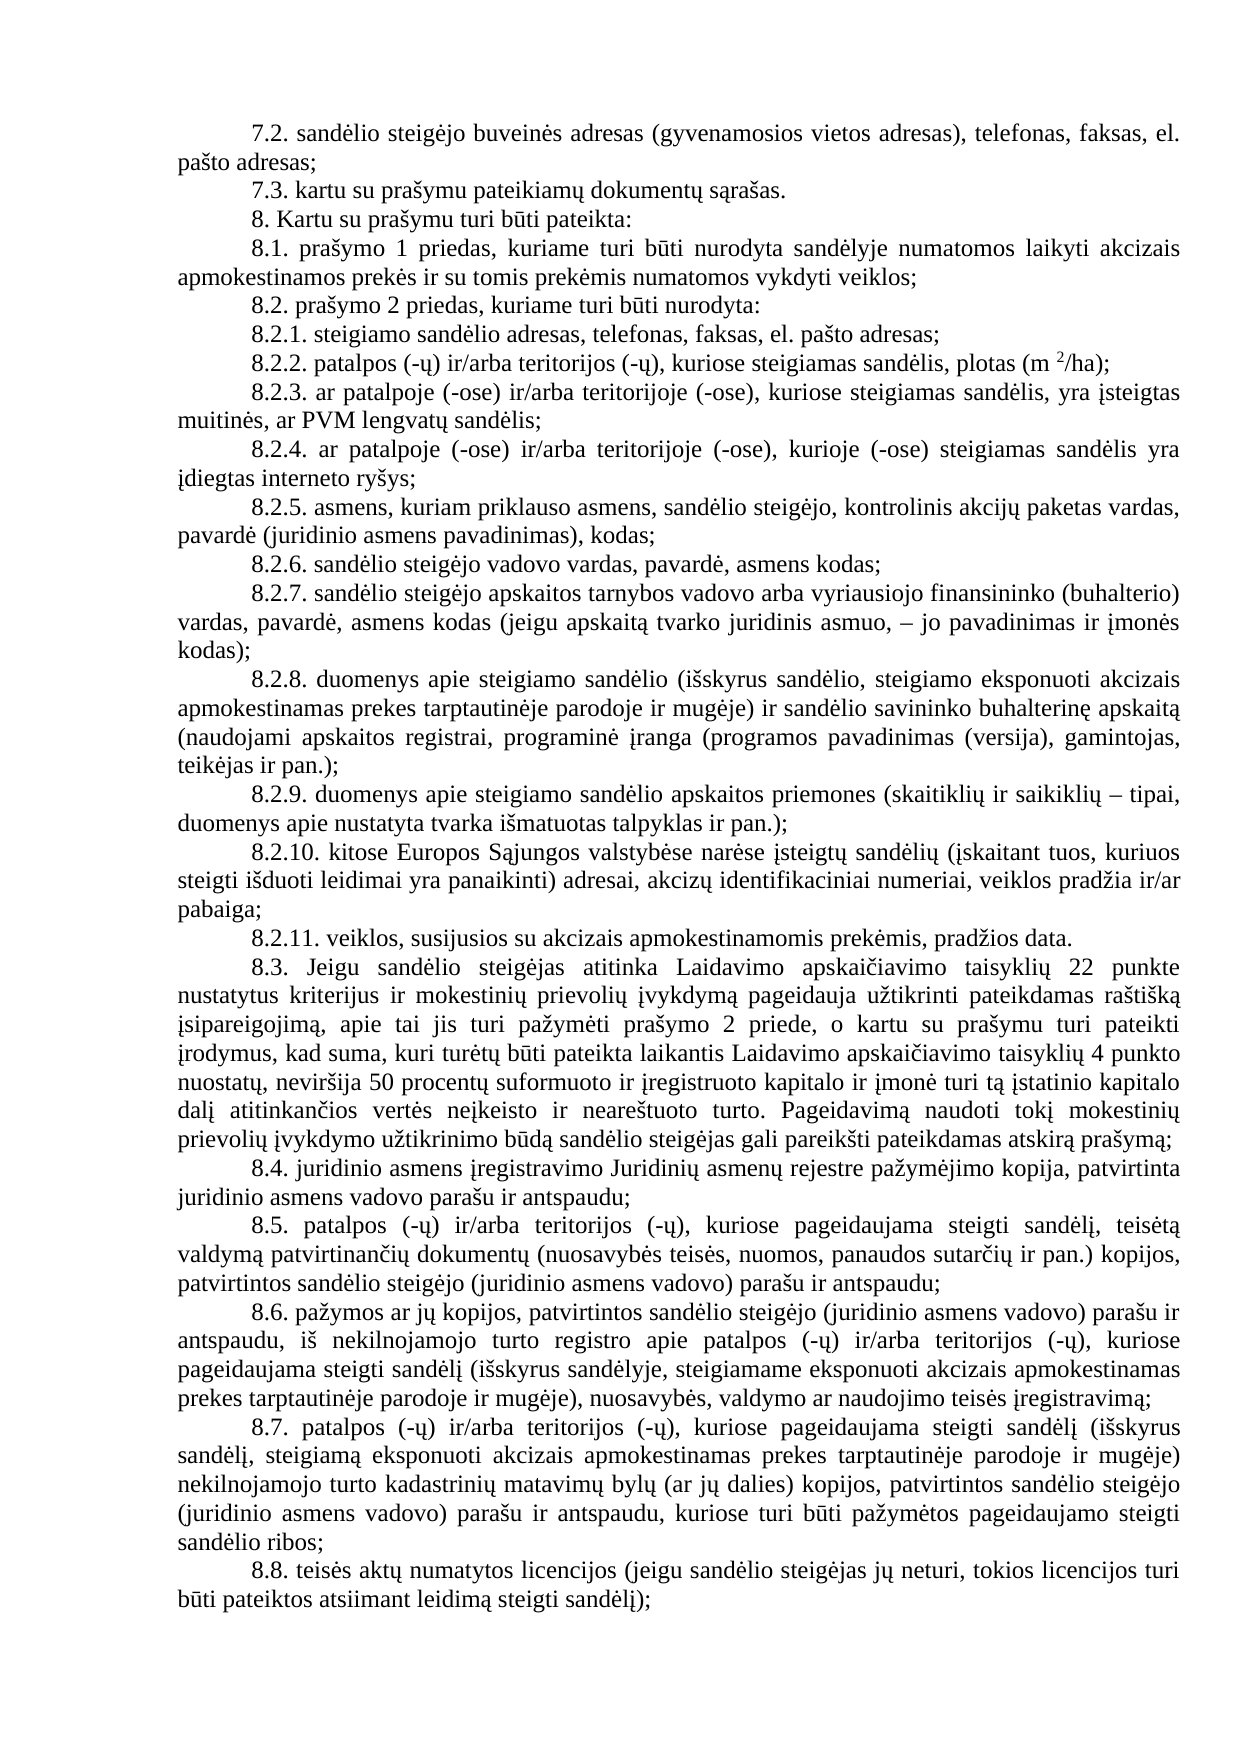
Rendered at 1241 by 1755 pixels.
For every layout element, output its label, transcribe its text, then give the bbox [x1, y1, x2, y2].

text 8.2.4. ar patalpoje (-ose) ir/arba teritorijoje (-ose), kurioje (-ose) steigiamas sandėlis yra įdiegtas interneto ryšys; [177, 434, 1181, 492]
text 8.2.9. duomenys apie steigiamo sandėlio apskaitos priemones (skaitiklių ir saikiklių – tipai, duomenys apie nustatyta tvarka išmatuotas talpyklas ir pan.); [177, 779, 1181, 837]
text 8.4. juridinio asmens įregistravimo Juridinių asmenų rejestre pažymėjimo kopija, patvirtinta juridinio asmens vadovo parašu ir antspaudu; [177, 1153, 1181, 1211]
text 7.2. sandėlio steigėjo buveinės adresas (gyvenamosios vietos adresas), telefonas, faksas, el. pašto adresas; [177, 118, 1181, 176]
text 8.5. patalpos (-ų) ir/arba teritorijos (-ų), kuriose pageidaujama steigti sandėlį, teisėtą valdymą patvirtinančių dokumentų (nuosavybės teisės, nuomos, panaudos sutarčių ir pan.) kopijos, patvirtintos sandėlio steigėjo (juridinio asmens vadovo) parašu ir antspaudu; [177, 1211, 1181, 1297]
text 8.2.6. sandėlio steigėjo vadovo vardas, pavardė, asmens kodas; [177, 549, 1181, 578]
text 8.2.10. kitose Europos Sąjungos valstybėse narėse įsteigtų sandėlių (įskaitant tuos, kuriuos steigti išduoti leidimai yra panaikinti) adresai, akcizų identifikaciniai numeriai, veiklos pradžia ir/ar pabaiga; [177, 837, 1181, 923]
text 7.3. kartu su prašymu pateikiamų dokumentų sąrašas. [177, 176, 1181, 204]
text 8.2.2. patalpos (-ų) ir/arba teritorijos (-ų), kuriose steigiamas sandėlis, plotas (m 2/ha); [177, 348, 1181, 377]
text 8.2.3. ar patalpoje (-ose) ir/arba teritorijoje (-ose), kuriose steigiamas sandėlis, yra įsteigtas muitinės, ar PVM lengvatų sandėlis; [177, 377, 1181, 434]
text 8.1. prašymo 1 priedas, kuriame turi būti nurodyta sandėlyje numatomos laikyti akcizais apmokestinamos prekės ir su tomis prekėmis numatomos vykdyti veiklos; [177, 233, 1181, 291]
text 8.3. Jeigu sandėlio steigėjas atitinka Laidavimo apskaičiavimo taisyklių 22 punkte nustatytus kriterijus ir mokestinių prievolių įvykdymą pageidauja užtikrinti pateikdamas raštišką įsipareigojimą, apie tai jis turi pažymėti prašymo 2 priede, o kartu su prašymu turi pateikti įrodymus, kad suma, kuri turėtų būti pateikta laikantis Laidavimo apskaičiavimo taisyklių 4 punkto nuostatų, neviršija 50 procentų suformuoto ir įregistruoto kapitalo ir įmonė turi tą įstatinio kapitalo dalį atitinkančios vertės neįkeisto ir neareštuoto turto. Pageidavimą naudoti tokį mokestinių prievolių įvykdymo užtikrinimo būdą sandėlio steigėjas gali pareikšti pateikdamas atskirą prašymą; [177, 952, 1181, 1153]
text 8.2.11. veiklos, susijusios su akcizais apmokestinamomis prekėmis, pradžios data. [177, 923, 1181, 952]
text 8.8. teisės aktų numatytos licencijos (jeigu sandėlio steigėjas jų neturi, tokios licencijos turi būti pateiktos atsiimant leidimą steigti sandėlį); [177, 1556, 1181, 1613]
text 8.2.1. steigiamo sandėlio adresas, telefonas, faksas, el. pašto adresas; [177, 319, 1181, 348]
text 8. Kartu su prašymu turi būti pateikta: [177, 204, 1181, 233]
text 8.2. prašymo 2 priedas, kuriame turi būti nurodyta: [177, 291, 1181, 319]
text 8.2.5. asmens, kuriam priklauso asmens, sandėlio steigėjo, kontrolinis akcijų paketas vardas, pavardė (juridinio asmens pavadinimas), kodas; [177, 492, 1181, 549]
text 8.7. patalpos (-ų) ir/arba teritorijos (-ų), kuriose pageidaujama steigti sandėlį (išskyrus sandėlį, steigiamą eksponuoti akcizais apmokestinamas prekes tarptautinėje parodoje ir mugėje) nekilnojamojo turto kadastrinių matavimų bylų (ar jų dalies) kopijos, patvirtintos sandėlio steigėjo (juridinio asmens vadovo) parašu ir antspaudu, kuriose turi būti pažymėtos pageidaujamo steigti sandėlio ribos; [177, 1412, 1181, 1556]
text 8.2.7. sandėlio steigėjo apskaitos tarnybos vadovo arba vyriausiojo finansininko (buhalterio) vardas, pavardė, asmens kodas (jeigu apskaitą tvarko juridinis asmuo, – jo pavadinimas ir įmonės kodas); [177, 578, 1181, 664]
text 8.2.8. duomenys apie steigiamo sandėlio (išskyrus sandėlio, steigiamo eksponuoti akcizais apmokestinamas prekes tarptautinėje parodoje ir mugėje) ir sandėlio savininko buhalterinę apskaitą (naudojami apskaitos registrai, programinė įranga (programos pavadinimas (versija), gamintojas, teikėjas ir pan.); [177, 664, 1181, 779]
text 8.6. pažymos ar jų kopijos, patvirtintos sandėlio steigėjo (juridinio asmens vadovo) parašu ir antspaudu, iš nekilnojamojo turto registro apie patalpos (-ų) ir/arba teritorijos (-ų), kuriose pageidaujama steigti sandėlį (išskyrus sandėlyje, steigiamame eksponuoti akcizais apmokestinamas prekes tarptautinėje parodoje ir mugėje), nuosavybės, valdymo ar naudojimo teisės įregistravimą; [177, 1297, 1181, 1412]
